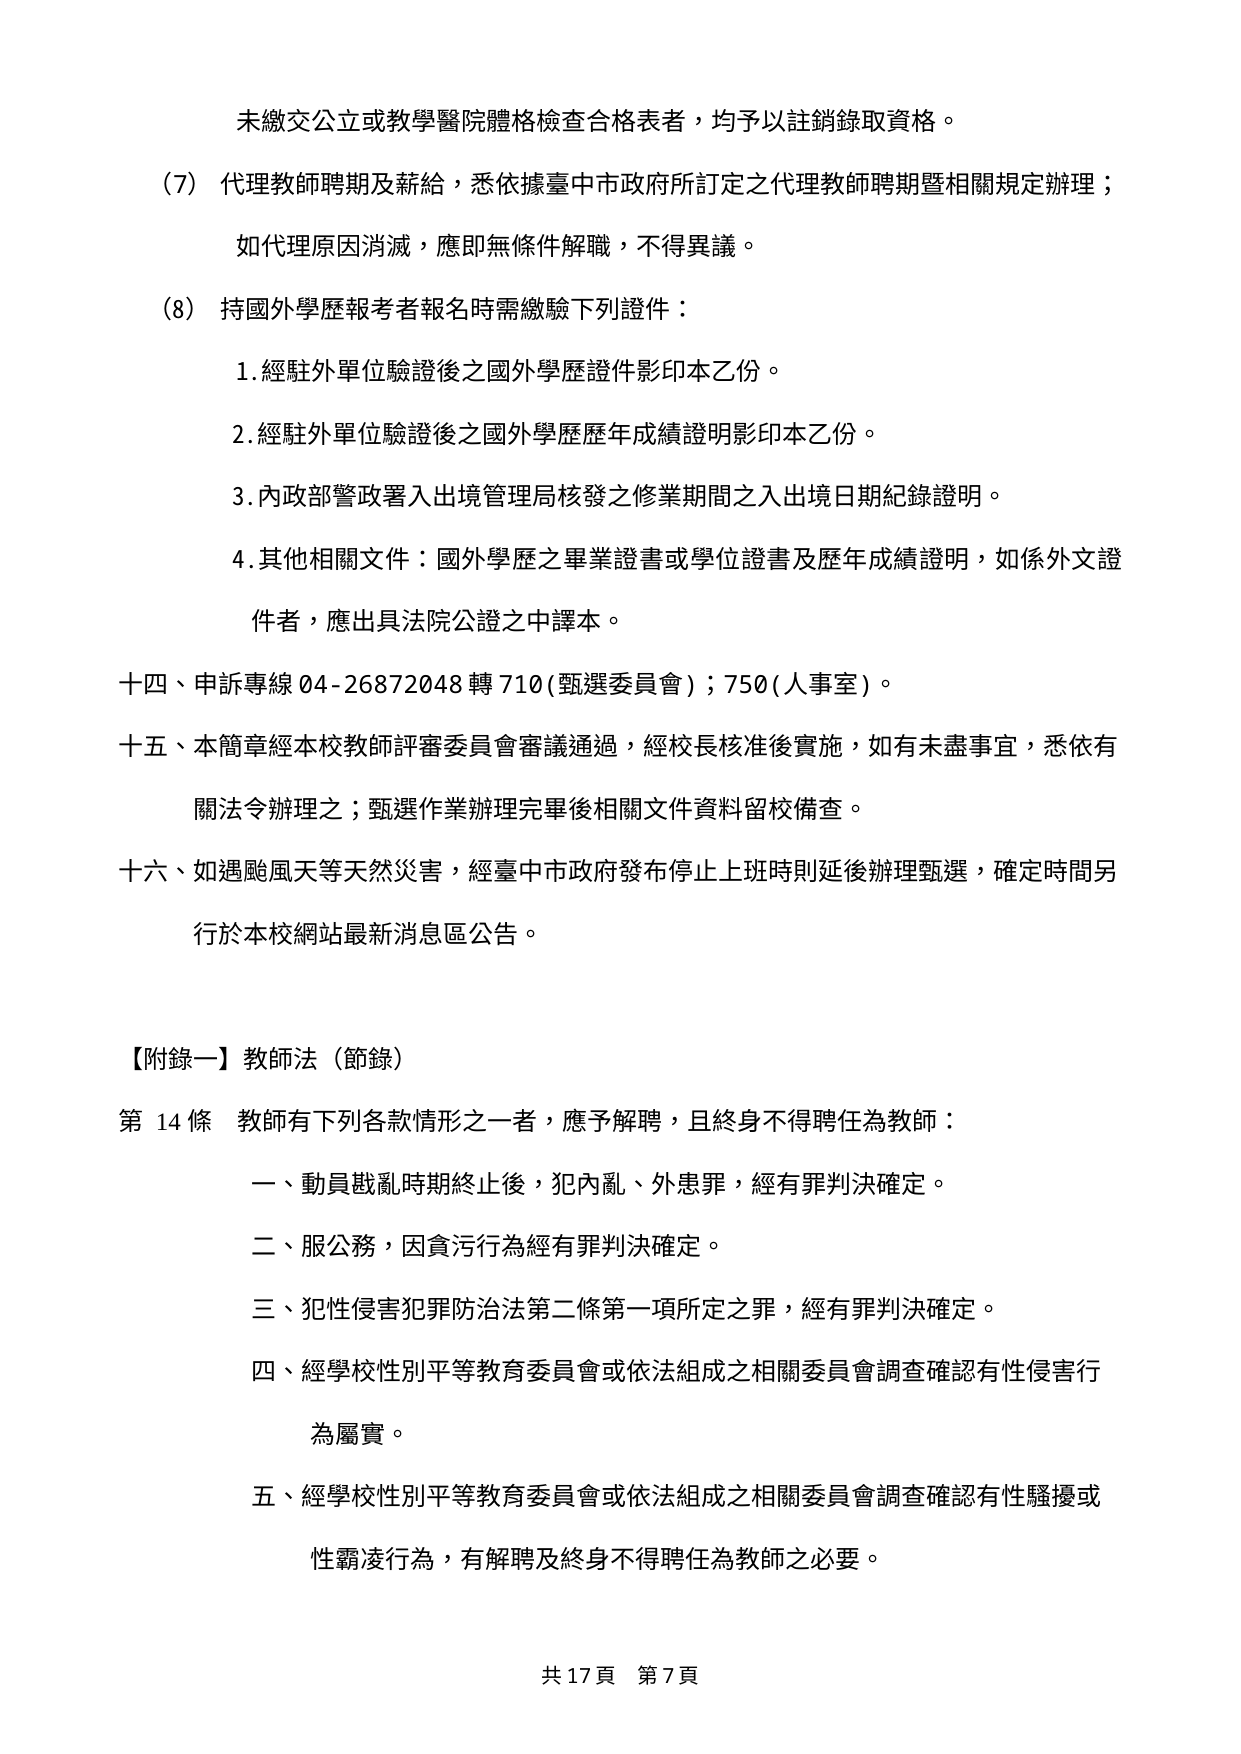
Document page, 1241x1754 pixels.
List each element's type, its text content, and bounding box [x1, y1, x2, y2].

text 十五、本簡章經本校教師評審委員會審議通過，經校長核准後實施，如有未盡事宜，悉依有關法令辦理之；甄選作業辦理完畢後相關文件資料留校備查。 [118, 703, 1122, 828]
text 3.內政部警政署入出境管理局核發之修業期間之入出境日期紀錄證明。 [0, 453, 1122, 516]
text 三、犯性侵害犯罪防治法第二條第一項所定之罪，經有罪判決確定。 [218, 1266, 1122, 1328]
text 【附錄一】教師法（節錄） [118, 1016, 1122, 1078]
text 二、服公務，因貪污行為經有罪判決確定。 [218, 1203, 1122, 1266]
text 五、經學校性別平等教育委員會或依法組成之相關委員會調查確認有性騷擾或性霸凌行為，有解聘及終身不得聘任為教師之必要。 [251, 1453, 1122, 1578]
list 未繳交公立或教學醫院體格檢查合格表者，均予以註銷錄取資格。 [149, 78, 1122, 141]
text 十六、如遇颱風天等天然災害，經臺中市政府發布停止上班時則延後辦理甄選，確定時間另行於本校網站最新消息區公告。 [118, 828, 1122, 953]
text 1.經駐外單位驗證後之國外學歷證件影印本乙份。 [222, 328, 1122, 391]
text 十四、申訴專線04-26872048轉710(甄選委員會)；750(人事室)。 [118, 641, 1122, 703]
text 一、動員戡亂時期終止後，犯內亂、外患罪，經有罪判決確定。 [218, 1141, 1122, 1203]
list 持國外學歷報考者報名時需繳驗下列證件： [148, 266, 1122, 328]
text 四、經學校性別平等教育委員會或依法組成之相關委員會調查確認有性侵害行為屬實。 [251, 1328, 1122, 1453]
text 4.其他相關文件：國外學歷之畢業證書或學位證書及歷年成績證明，如係外文證件者，應出具法院公證之中譯本。 [103, 516, 1122, 641]
text 第 14 條 教師有下列各款情形之一者，應予解聘，且終身不得聘任為教師： [118, 1078, 1122, 1141]
text 2.經駐外單位驗證後之國外學歷歷年成績證明影印本乙份。 [0, 391, 1122, 453]
list 代理教師聘期及薪給，悉依據臺中市政府所訂定之代理教師聘期暨相關規定辦理；如代理原因消滅，應即無條件解職，不得異議。 [148, 141, 1122, 266]
